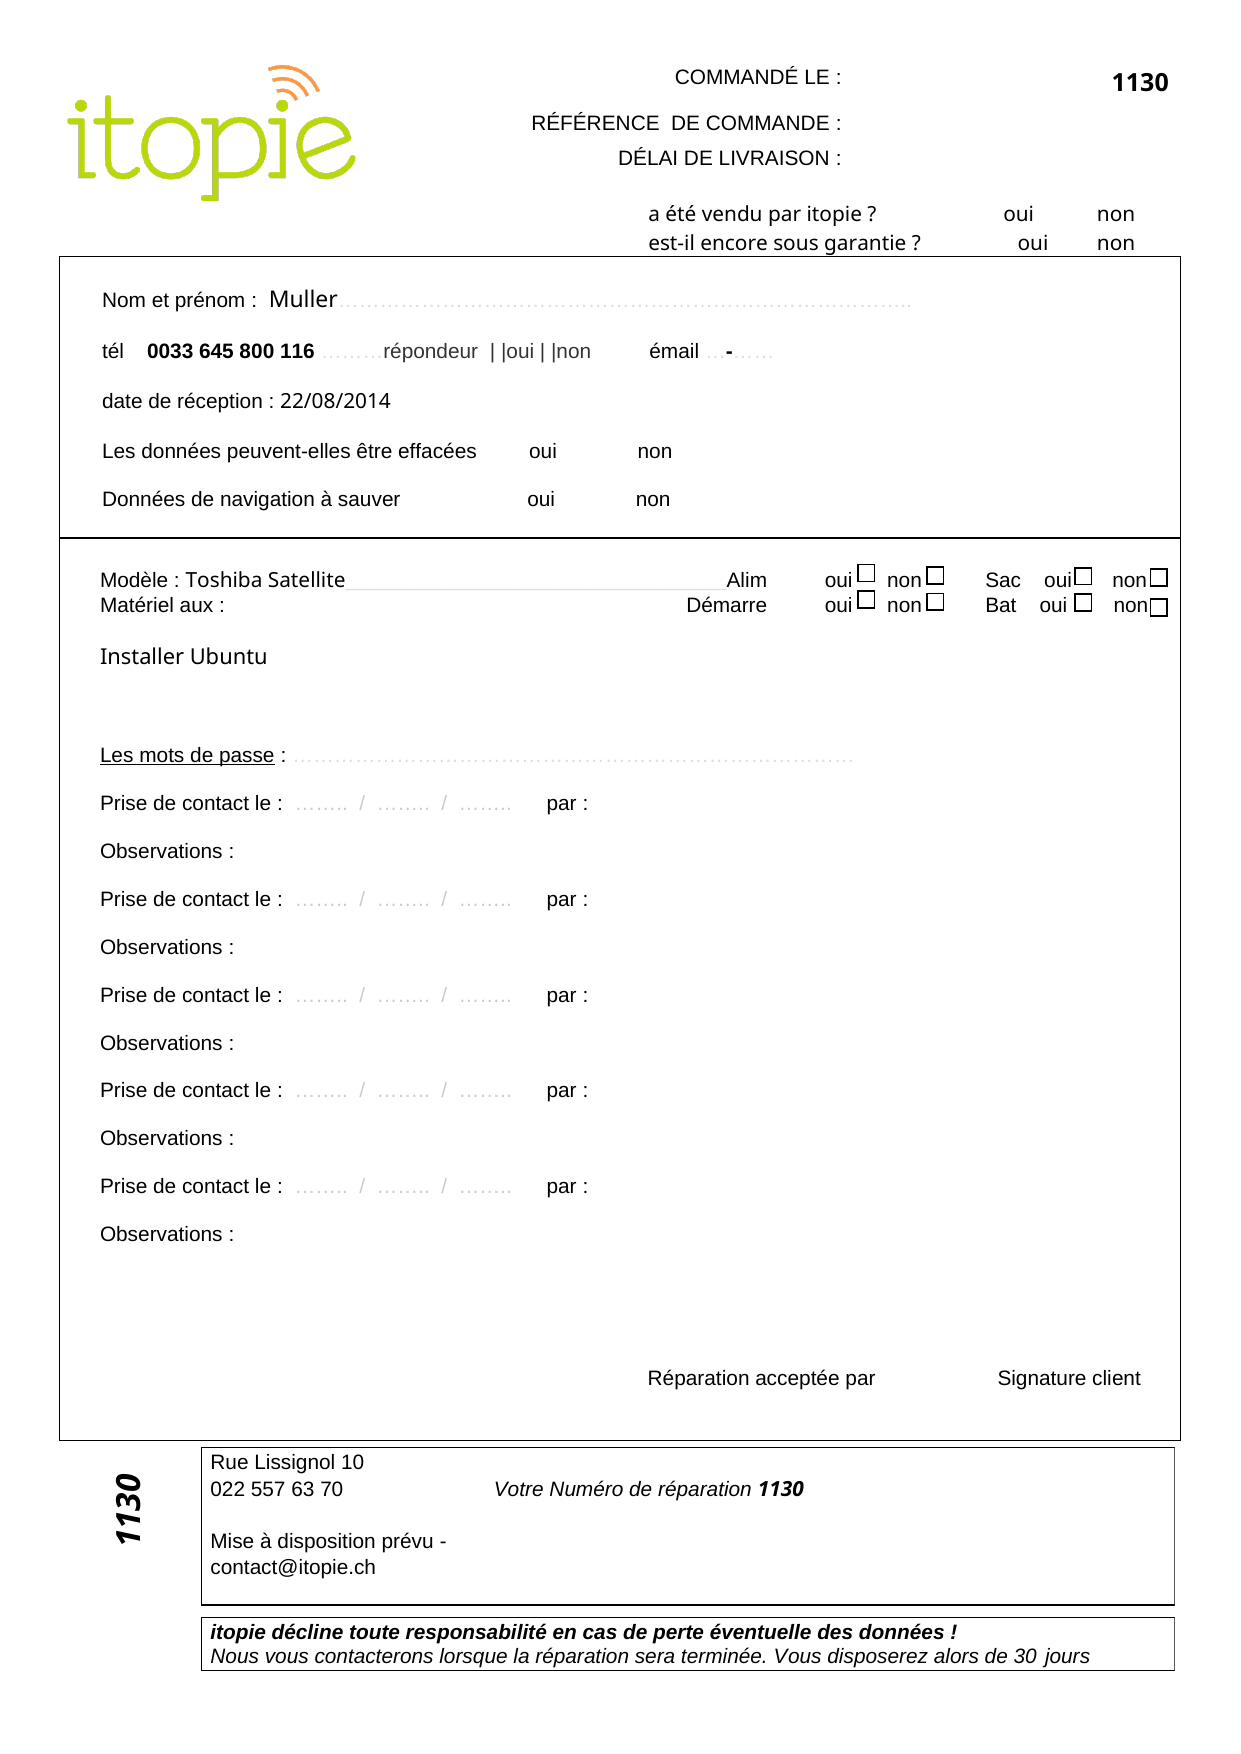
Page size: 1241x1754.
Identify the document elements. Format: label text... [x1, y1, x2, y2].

text Réparation acceptée par Signature client [60, 1363, 1180, 1390]
table_cell itopie décline toute responsabilité en cas de perte éventuelle des données ! Nous vous contacterons lorsque la réparation sera terminée. Vous disposerez alors de 30 jours [195, 1611, 1180, 1677]
table_cell RÉFÉRENCE DE COMMANDE : [490, 105, 847, 140]
text Observations : [60, 1123, 1180, 1150]
table_header 1130 [847, 59, 1180, 104]
text Observations : [60, 1219, 1180, 1246]
text Les mots de passe : ……………………………………………………………………… [60, 740, 1180, 767]
text Les données peuvent-elles être effacées oui non [60, 436, 1180, 463]
table_header Rue Lissignol 10 022 557 63 70 Votre Numéro de réparation 1130 Mise à disposition prévu - contact@itopie.ch [195, 1441, 1180, 1611]
text est-il encore sous garantie ? oui non [59, 228, 1181, 256]
text Prise de contact le : …….. / …….. / …….. par : [60, 883, 1180, 911]
text Observations : [60, 1027, 1180, 1054]
text Nom et prénom : Muller……………………………………………………………………….. [60, 280, 1180, 314]
text Modèle : Toshiba Satellite Alim oui non Sac oui non [60, 562, 856, 590]
text Installer Ubuntu [60, 638, 1180, 671]
text Données de navigation à sauver oui non [60, 484, 1180, 511]
table_header 1130 [59, 1441, 195, 1677]
text Prise de contact le : …….. / …….. / …….. par : [60, 1171, 1180, 1198]
table_cell DÉLAI DE LIVRAISON : [490, 140, 847, 175]
text Prise de contact le : …….. / …….. / …….. par : [60, 788, 1180, 815]
table_header COMMANDÉ LE : [490, 59, 847, 104]
text Modèle : Toshiba Satellite Alim oui non Sac oui non [948, 562, 1180, 590]
table_cell [847, 105, 1180, 140]
text Observations : [60, 931, 1180, 958]
text Matériel aux : Démarre oui non Bat oui non [60, 590, 1180, 617]
text Prise de contact le : …….. / …….. / …….. par : [60, 979, 1180, 1006]
text Prise de contact le : …….. / …….. / …….. par : [60, 1075, 1180, 1102]
text Modèle : Toshiba Satellite Alim oui non Sac oui non [879, 562, 925, 590]
text a été vendu par itopie ? oui non [59, 199, 1181, 228]
text Observations : [60, 836, 1180, 863]
text tél 0033 645 800 116 ………répondeur | |oui | |non émail …-…… [60, 335, 1180, 362]
table_cell [847, 140, 1180, 175]
picture [67, 65, 356, 201]
text date de réception : 22/08/2014 [60, 383, 1180, 415]
